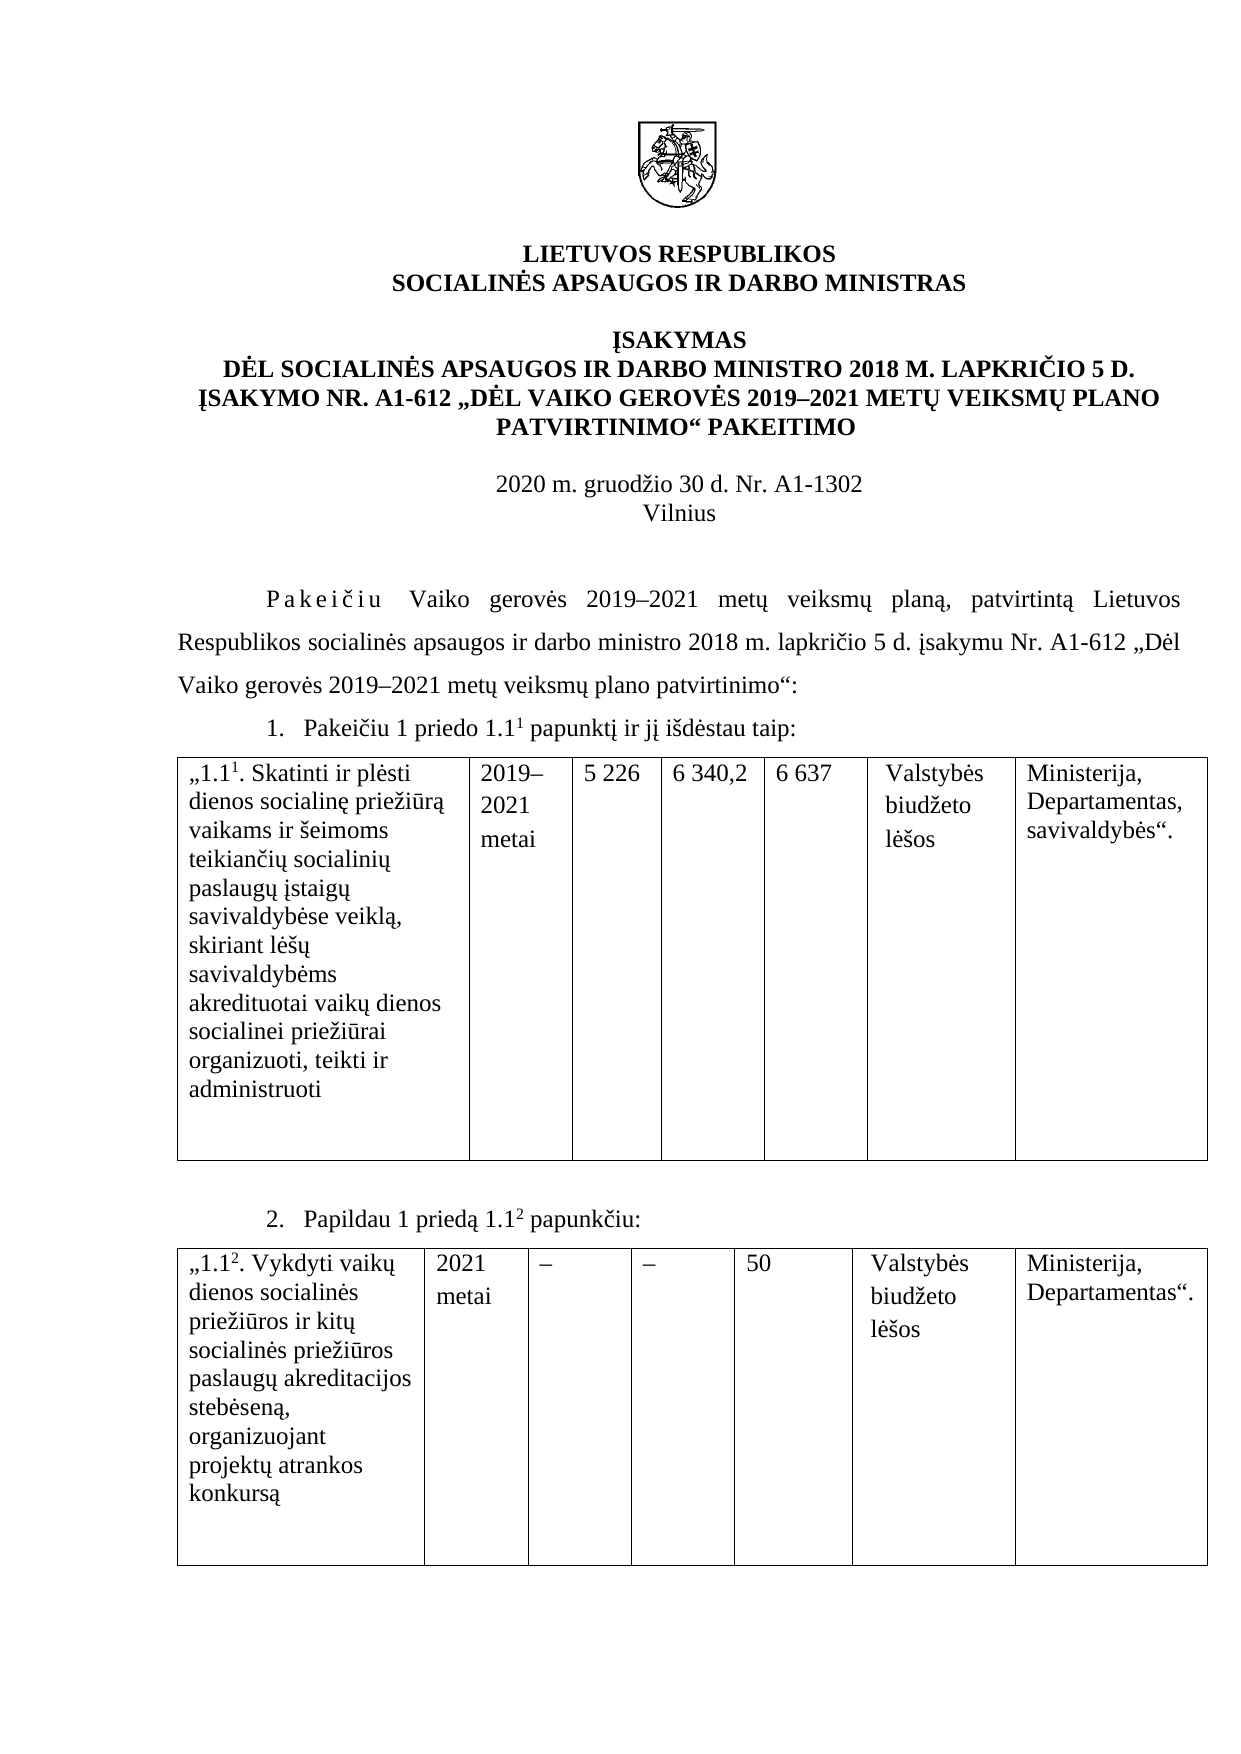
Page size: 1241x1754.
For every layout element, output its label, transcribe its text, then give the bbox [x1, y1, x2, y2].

text Vilnius [177, 498, 1181, 527]
table_header – [529, 1249, 631, 1565]
table_header Ministerija, Departamentas, savivaldybės“. [1016, 758, 1207, 1160]
table_header 6 340,2 [662, 758, 764, 1160]
table_header 50 [735, 1249, 852, 1565]
text ĮSAKYMAS [177, 325, 1181, 354]
text 1. Pakeičiu 1 priedo 1.11 papunktį ir jį išdėstau taip: [266, 713, 1181, 742]
text LIETUVOS RESPUBLIKOS [177, 239, 1181, 268]
text 2. Papildau 1 priedą 1.12 papunkčiu: [266, 1204, 1181, 1233]
table_header 2019–2021 metai [470, 758, 572, 1160]
table_header „1.11. Skatinti ir plėsti dienos socialinę priežiūrą vaikams ir šeimoms teikiančių socialinių paslaugų įstaigų savivaldybėse veiklą, skiriant lėšų savivaldybėms akredituotai vaikų dienos socialinei priežiūrai organizuoti, teikti ir administruoti [178, 758, 469, 1160]
table_header Valstybės biudžeto lėšos [868, 758, 1015, 1160]
text 2020 m. gruodžio 30 d. Nr. A1-1302 [177, 469, 1181, 498]
table_header 2021 metai [425, 1249, 528, 1565]
table_header – [632, 1249, 734, 1565]
table_header 5 226 [573, 758, 661, 1160]
table_header „1.12. Vykdyti vaikų dienos socialinės priežiūros ir kitų socialinės priežiūros paslaugų akreditacijos stebėseną, organizuojant projektų atrankos konkursą [178, 1249, 424, 1565]
text DĖL SOCIALINĖS APSAUGOS IR DARBO MINISTRO 2018 M. LAPKRIČIO 5 D. ĮSAKYMO NR. A1-612 „DĖL VAIKO GEROVĖS 2019–2021 METŲ VEIKSMŲ PLANO PATVIRTINIMO“ PAKEITIMO [177, 354, 1181, 440]
text Pakeičiu Vaiko gerovės 2019–2021 metų veiksmų planą, patvirtintą Lietuvos Respublikos socialinės apsaugos ir darbo ministro 2018 m. lapkričio 5 d. įsakymu Nr. A1-612 „Dėl Vaiko gerovės 2019–2021 metų veiksmų plano patvirtinimo“: [177, 584, 1181, 699]
text SOCIALINĖS APSAUGOS IR DARBO MINISTRAS [177, 268, 1181, 297]
table_header Valstybės biudžeto lėšos [853, 1249, 1015, 1565]
table_header 6 637 [765, 758, 867, 1160]
table_header Ministerija, Departamentas“. [1016, 1249, 1207, 1565]
